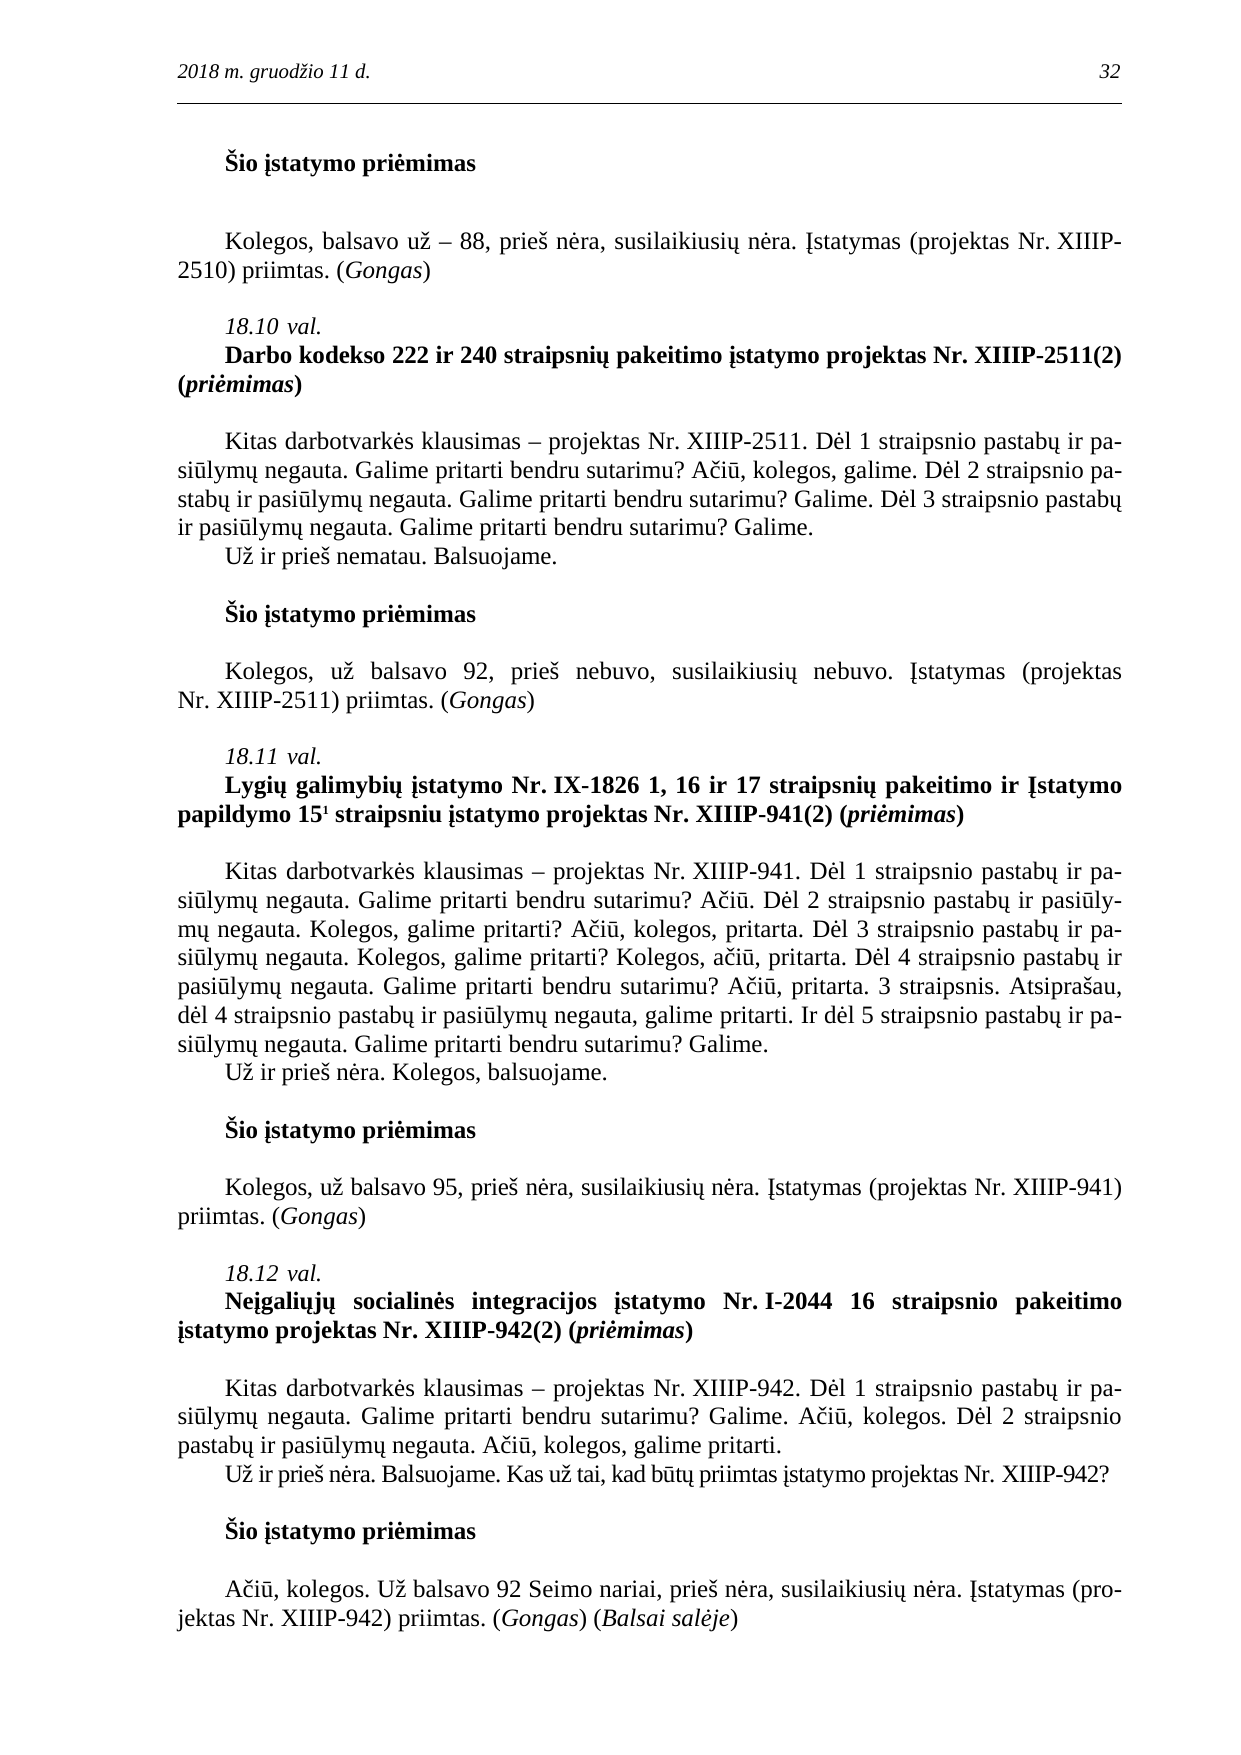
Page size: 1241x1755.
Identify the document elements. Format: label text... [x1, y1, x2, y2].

text Ne­įga­lių­jų so­cia­li­nės in­teg­ra­ci­jos įsta­ty­mo Nr. I-2044 16 straips­nio pa­kei­ti­mo įstatymo pro­jek­tas Nr. XIIIP-942(2) (pri­ėmi­mas) [177, 1286, 1122, 1344]
text 18.11 val. [224, 742, 1122, 770]
text Ko­le­gos, už bal­sa­vo 92, prieš ne­bu­vo, su­si­lai­kiu­sių ne­bu­vo. Įsta­ty­mas (pro­jek­tas Nr. XIIIP-2511) pri­im­tas. (Gon­gas) [177, 656, 1122, 714]
text 18.12 val. [224, 1259, 1122, 1286]
text Ačiū, ko­le­gos. Už bal­sa­vo 92 Sei­mo na­riai, prieš nė­ra, su­si­lai­kiu­sių nė­ra. Įsta­ty­mas (pro­jek­tas Nr. XIIIP-942) pri­im­tas. (Gon­gas) (Bal­sai sa­lė­je) [177, 1574, 1122, 1631]
text Šio įsta­ty­mo pri­ėmi­mas [177, 148, 1122, 176]
text Šio įsta­ty­mo pri­ėmi­mas [177, 1516, 1122, 1545]
text Už ir prieš nė­ra. Ko­le­gos, bal­suo­ja­me. [177, 1057, 1122, 1086]
text Ly­gių ga­li­my­bių įsta­ty­mo Nr. IX-1826 1, 16 ir 17 straips­nių pa­kei­ti­mo ir Įsta­ty­mo pa­pil­dy­mo 151 straips­niu įsta­ty­mo pro­jek­tas Nr. XIIIP-941(2) (pri­ėmi­mas) [177, 770, 1122, 827]
text Dar­bo ko­dek­so 222 ir 240 straips­nių pa­kei­ti­mo įsta­ty­mo pro­jek­tas Nr. XIIIP-2511(2) (pri­ėmi­mas) [177, 340, 1122, 397]
text Ko­le­gos, bal­sa­vo už – 88, prieš nė­ra, su­si­lai­kiu­sių nė­ra. Įsta­ty­mas (pro­jek­tas Nr. XIIIP-2510) pri­im­tas. (Gon­gas) [177, 226, 1122, 283]
text Už ir prieš ne­ma­tau. Bal­suo­ja­me. [177, 541, 1122, 570]
text 18.10 val. [224, 312, 1122, 340]
text Šio įsta­ty­mo pri­ėmi­mas [177, 1115, 1122, 1144]
text Šio įsta­ty­mo pri­ėmi­mas [177, 599, 1122, 627]
text Ki­tas dar­bo­tvarkės klau­si­mas – pro­jek­tas Nr. XIIIP-942. Dėl 1 straips­nio pa­sta­bų ir pa­siū­ly­mų ne­gau­ta. Ga­li­me pri­tar­ti ben­dru su­ta­ri­mu? Ga­li­me. Ačiū, ko­le­gos. Dėl 2 straips­nio pa­sta­bų ir pa­siū­ly­mų ne­gau­ta. Ačiū, ko­le­gos, ga­li­me pri­tar­ti. [177, 1373, 1122, 1459]
text Ko­le­gos, už bal­sa­vo 95, prieš nė­ra, su­si­lai­kiu­sių nė­ra. Įsta­ty­mas (pro­jek­tas Nr. XIIIP-941) pri­im­tas. (Gon­gas) [177, 1172, 1122, 1230]
text Už ir prieš nė­ra. Bal­suo­ja­me. Kas už tai, kad bū­tų pri­im­tas įsta­ty­mo pro­jek­tas Nr. XIIIP-942? [177, 1459, 1122, 1488]
text Ki­tas dar­bo­tvarkės klau­si­mas – pro­jek­tas Nr. XIIIP-2511. Dėl 1 straips­nio pa­sta­bų ir pa­siū­ly­mų ne­gau­ta. Ga­li­me pri­tar­ti ben­dru su­ta­ri­mu? Ačiū, ko­le­gos, ga­li­me. Dėl 2 straips­nio pa­sta­bų ir pa­siū­ly­mų ne­gau­ta. Ga­li­me pri­tar­ti ben­dru su­ta­ri­mu? Ga­li­me. Dėl 3 straips­nio pa­sta­bų ir pa­siū­ly­mų ne­gau­ta. Ga­li­me pri­tar­ti ben­dru su­ta­ri­mu? Ga­li­me. [177, 426, 1122, 541]
text Ki­tas dar­bo­tvarkės klau­si­mas – pro­jek­tas Nr. XIIIP-941. Dėl 1 straips­nio pa­sta­bų ir pa­siū­ly­mų ne­gau­ta. Ga­li­me pri­tar­ti ben­dru su­ta­ri­mu? Ačiū. Dėl 2 straips­nio pa­sta­bų ir pa­siū­ly­mų ne­gau­ta. Ko­le­gos, ga­li­me pri­tar­ti? Ačiū, ko­le­gos, pri­tar­ta. Dėl 3 straips­nio pa­sta­bų ir pa­siū­ly­mų ne­gau­ta. Ko­le­gos, ga­li­me pri­tar­ti? Ko­le­gos, ačiū, pri­tar­ta. Dėl 4 straips­nio pa­sta­bų ir pa­siū­ly­mų ne­gau­ta. Ga­li­me pri­tar­ti ben­dru su­ta­ri­mu? Ačiū, pri­tar­ta. 3 straips­nis. At­si­pra­šau, dėl 4 straips­nio pa­sta­bų ir pa­siū­ly­mų ne­gau­ta, ga­li­me pri­tar­ti. Ir dėl 5 straips­nio pa­sta­bų ir pa­siū­ly­mų ne­gau­ta. Ga­li­me pri­tar­ti ben­dru su­ta­ri­mu? Ga­li­me. [177, 856, 1122, 1057]
